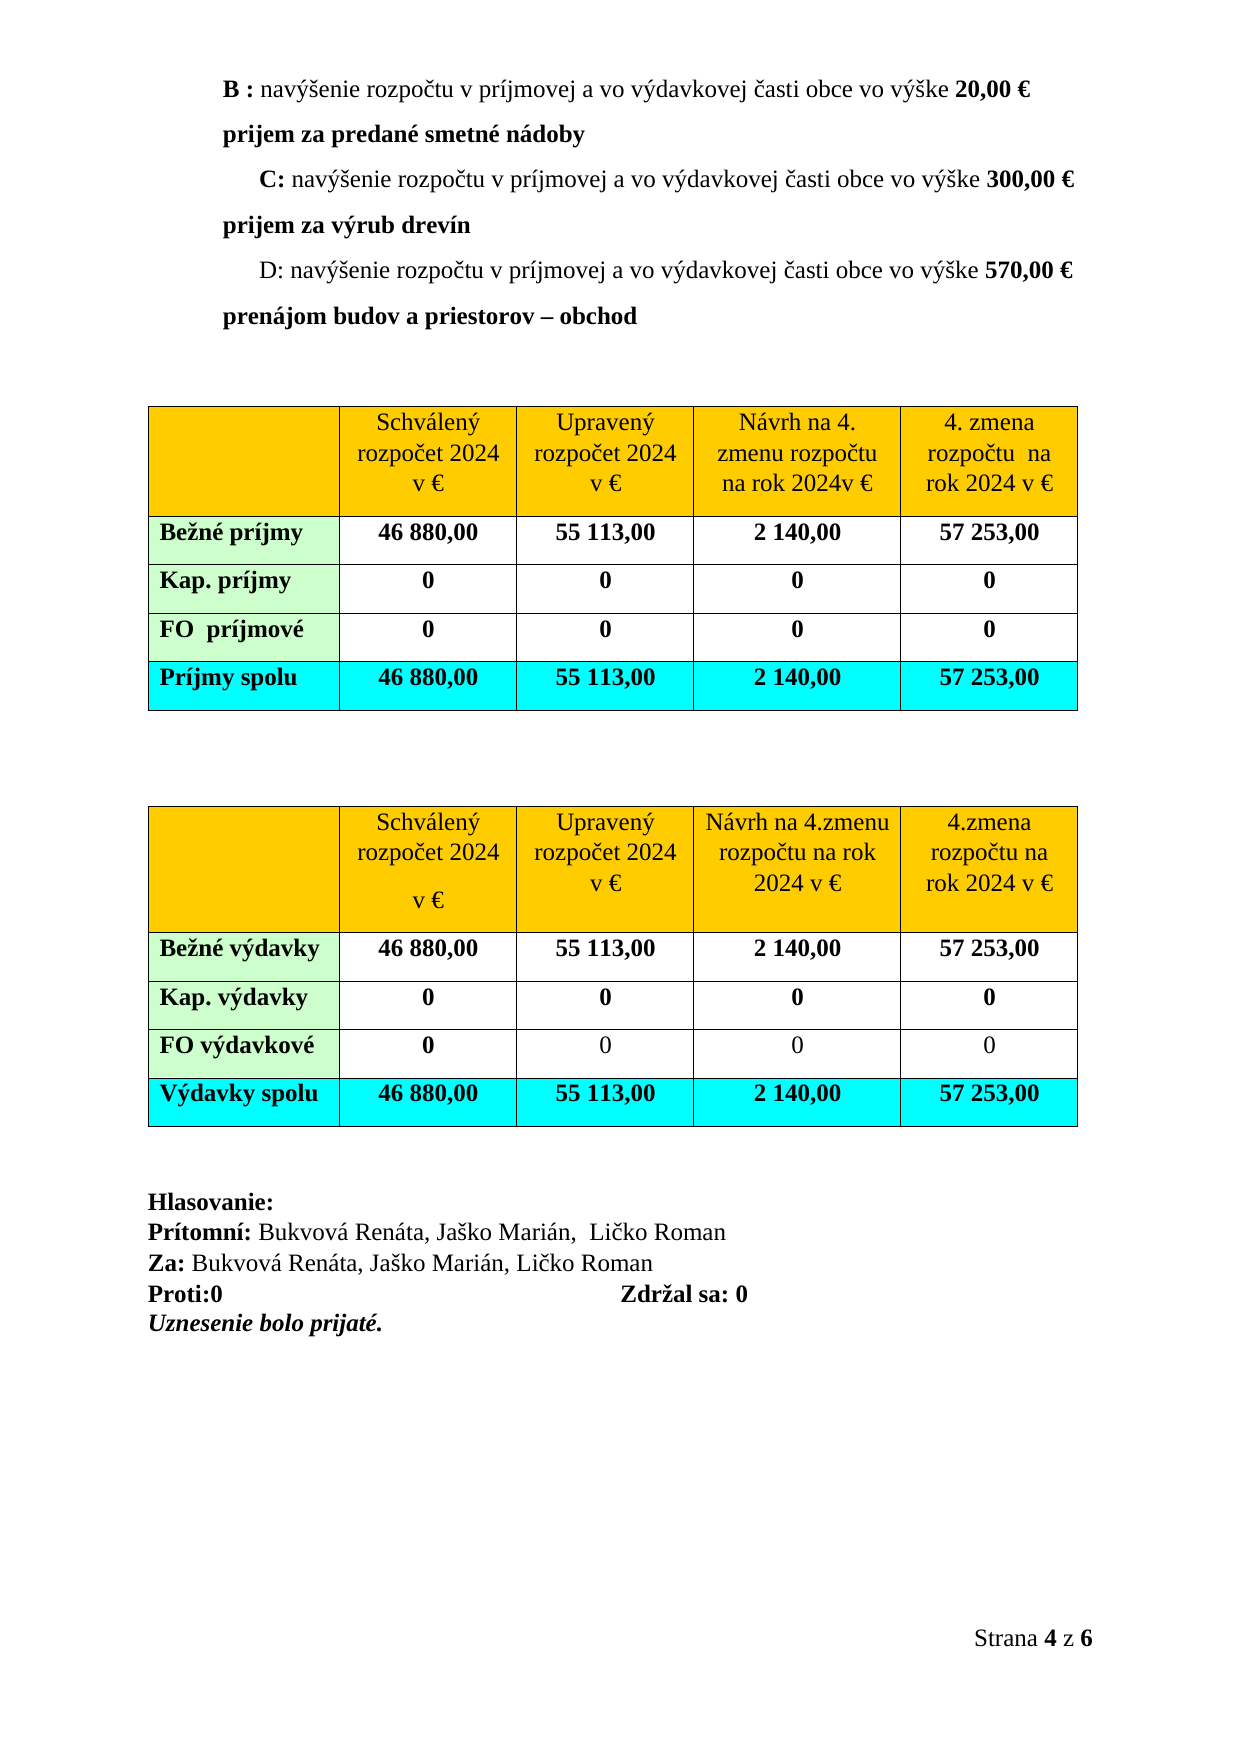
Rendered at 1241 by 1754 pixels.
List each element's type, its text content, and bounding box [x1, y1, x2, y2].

table_cell Bežné príjmy [149, 517, 339, 564]
table_cell FO výdavkové [149, 1030, 339, 1077]
table_cell 55 113,00 [517, 662, 693, 710]
table_cell FO príjmové [149, 614, 339, 661]
table_cell 0 [517, 614, 693, 661]
table_cell Príjmy spolu [149, 662, 339, 710]
table_header [149, 407, 339, 516]
table_cell 46 880,00 [340, 933, 516, 981]
table_cell 57 253,00 [901, 1079, 1077, 1126]
table_cell Kap. príjmy [149, 565, 339, 613]
table_cell 55 113,00 [517, 517, 693, 564]
table_cell 0 [901, 1030, 1077, 1077]
table_cell 57 253,00 [901, 933, 1077, 981]
table_header 4. zmena rozpočtu na rok 2024 v € [901, 407, 1077, 516]
table_cell 2 140,00 [694, 517, 900, 564]
text D: navýšenie rozpočtu v príjmovej a vo výdavkovej časti obce vo výške 570,00 € [185, 255, 1093, 284]
table_header [149, 807, 339, 932]
table_cell 2 140,00 [694, 662, 900, 710]
table_cell 57 253,00 [901, 662, 1077, 710]
text prijem za výrub drevín [185, 210, 1093, 239]
text prijem za predané smetné nádoby [223, 119, 1093, 148]
table_cell 55 113,00 [517, 933, 693, 981]
table_cell 0 [694, 614, 900, 661]
table_cell 55 113,00 [517, 1079, 693, 1126]
table_header Upravený rozpočet 2024 v € [517, 807, 693, 932]
table_cell 0 [694, 982, 900, 1029]
table_cell 46 880,00 [340, 662, 516, 710]
text Uznesenie bolo prijaté. [148, 1308, 1093, 1336]
table_header Návrh na 4.zmenu rozpočtu na rok 2024 v € [694, 807, 900, 932]
table_cell 0 [340, 1030, 516, 1077]
table_cell 46 880,00 [340, 517, 516, 564]
table_cell 46 880,00 [340, 1079, 516, 1126]
table_cell 0 [901, 614, 1077, 661]
table_header Návrh na 4. zmenu rozpočtu na rok 2024v € [694, 407, 900, 516]
table_cell 0 [901, 565, 1077, 613]
table_cell 0 [517, 982, 693, 1029]
table_cell 2 140,00 [694, 1079, 900, 1126]
table_cell 0 [517, 565, 693, 613]
table_header Schválený rozpočet 2024 v € [340, 407, 516, 516]
table_cell Bežné výdavky [149, 933, 339, 981]
text Hlasovanie: [148, 1187, 1093, 1215]
table_header Upravený rozpočet 2024 v € [517, 407, 693, 516]
table_cell 0 [517, 1030, 693, 1077]
table_cell 57 253,00 [901, 517, 1077, 564]
text Za: Bukvová Renáta, Jaško Marián, Ličko Roman [148, 1248, 1093, 1277]
table_cell 0 [694, 565, 900, 613]
table_cell 2 140,00 [694, 933, 900, 981]
table_cell Výdavky spolu [149, 1079, 339, 1126]
table_cell 0 [340, 614, 516, 661]
table_cell 0 [901, 982, 1077, 1029]
text prenájom budov a priestorov – obchod [185, 301, 1093, 329]
table_cell 0 [694, 1030, 900, 1077]
text Proti:0 Zdržal sa: 0 [148, 1279, 1093, 1308]
text Prítomní: Bukvová Renáta, Jaško Marián, Ličko Roman [148, 1217, 1093, 1246]
table_cell 0 [340, 982, 516, 1029]
text B : navýšenie rozpočtu v príjmovej a vo výdavkovej časti obce vo výške 20,00 € [223, 74, 1093, 102]
table_header 4.zmena rozpočtu na rok 2024 v € [901, 807, 1077, 932]
table_cell Kap. výdavky [149, 982, 339, 1029]
table_cell 0 [340, 565, 516, 613]
table_header Schválený rozpočet 2024 v € [340, 807, 516, 932]
text C: navýšenie rozpočtu v príjmovej a vo výdavkovej časti obce vo výške 300,00 € [185, 164, 1093, 193]
